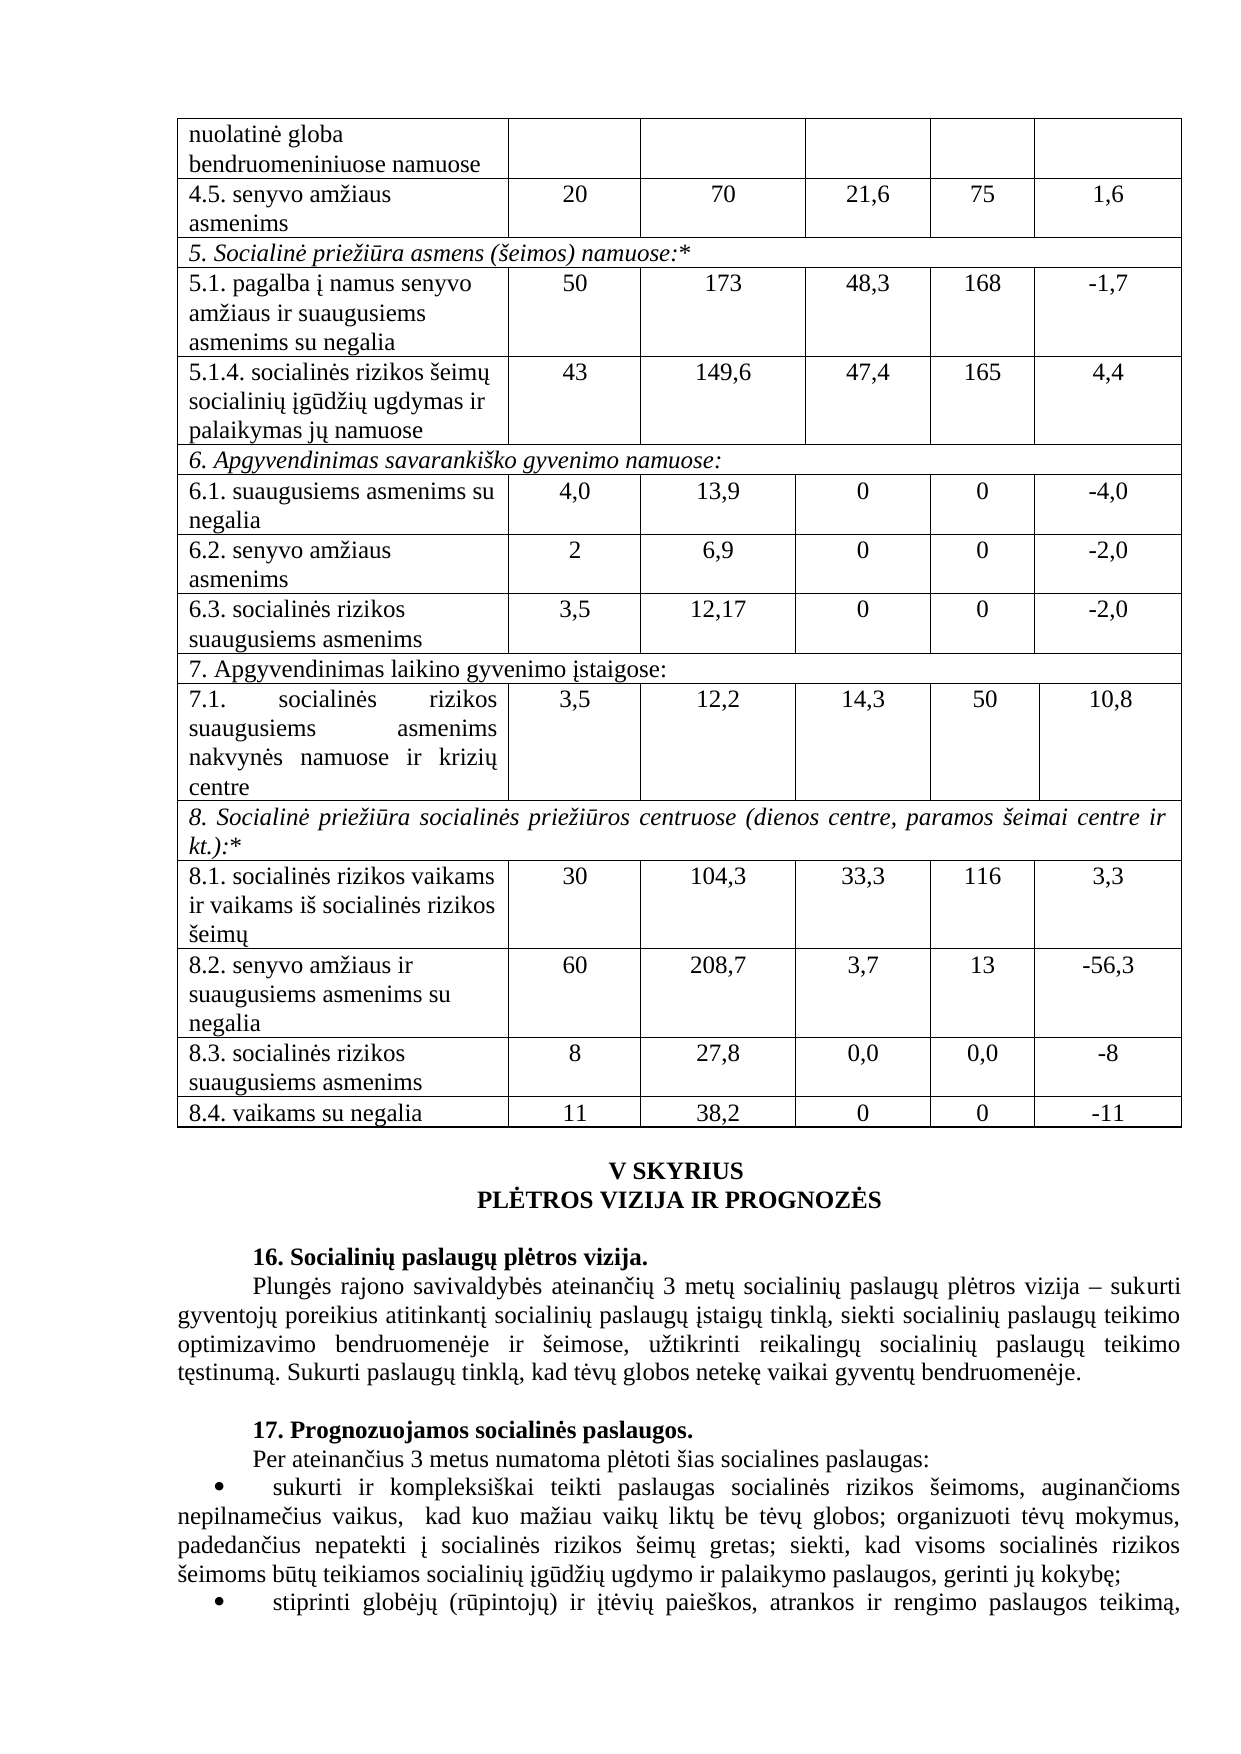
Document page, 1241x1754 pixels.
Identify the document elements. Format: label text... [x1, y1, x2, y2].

table_cell 75 [931, 179, 1034, 237]
table_cell 13 [931, 949, 1034, 1037]
table_cell 0,0 [931, 1038, 1034, 1096]
table_cell 0 [931, 475, 1034, 534]
table_cell 10,8 [1040, 684, 1181, 800]
table_cell 50 [931, 684, 1039, 800]
table_cell 6.2. senyvo amžiaus asmenims [178, 535, 508, 593]
text 16. Socialinių paslaugų plėtros vizija. [177, 1242, 1181, 1271]
table_cell 104,3 [641, 861, 795, 948]
table_cell 14,3 [796, 684, 930, 800]
table_cell 11 [509, 1097, 640, 1126]
table_cell 12,17 [641, 594, 795, 652]
table_cell 116 [931, 861, 1034, 948]
table_cell 6. Apgyvendinimas savarankiško gyvenimo namuose: [178, 445, 1181, 474]
table_cell -56,3 [1035, 949, 1181, 1037]
table_cell 3,5 [509, 684, 640, 800]
table_cell 7. Apgyvendinimas laikino gyvenimo įstaigose: [178, 654, 1181, 683]
table_cell 8.2. senyvo amžiaus ir suaugusiems asmenims su negalia [178, 949, 508, 1037]
table_cell [1035, 119, 1181, 177]
table_cell -11 [1035, 1097, 1181, 1126]
table_cell 13,9 [641, 475, 795, 534]
table_cell 0,0 [796, 1038, 930, 1096]
table_cell -8 [1035, 1038, 1181, 1096]
table_cell 70 [641, 179, 805, 237]
text Plungės rajono savivaldybės ateinančių 3 metų socialinių paslaugų plėtros vizija – sukurti gyventojų poreikius atitinkantį socialinių paslaugų įstaigų tinklą, siekti socialinių paslaugų teikimo optimizavimo bendruomenėje ir šeimose, užtikrinti reikalingų socialinių paslaugų teikimo tęstinumą. Sukurti paslaugų tinklą, kad tėvų globos netekę vaikai gyventų bendruomenėje. [177, 1271, 1181, 1386]
table_cell -1,7 [1035, 268, 1181, 356]
table_cell 8.1. socialinės rizikos vaikams ir vaikams iš socialinės rizikos šeimų [178, 861, 508, 948]
table_cell 2 [509, 535, 640, 593]
text 17. Prognozuojamos socialinės paslaugos. [177, 1415, 1181, 1444]
table_cell 5.1.4. socialinės rizikos šeimų socialinių įgūdžių ugdymas ir palaikymas jų namuose [178, 357, 508, 444]
table_cell 0 [796, 535, 930, 593]
text  stiprinti globėjų (rūpintojų) ir įtėvių paieškos, atrankos ir rengimo paslaugos teikimą, [177, 1587, 1181, 1616]
table_cell 1,6 [1035, 179, 1181, 237]
table_cell 12,2 [641, 684, 795, 800]
table_cell 168 [931, 268, 1034, 356]
text V SKYRIUS [177, 1156, 1181, 1185]
table_cell 0 [796, 475, 930, 534]
table_cell 3,7 [796, 949, 930, 1037]
table_cell 8.3. socialinės rizikos suaugusiems asmenims [178, 1038, 508, 1096]
table_cell 0 [931, 1097, 1034, 1126]
table_cell [509, 119, 640, 177]
table_cell 38,2 [641, 1097, 795, 1126]
table_cell 8 [509, 1038, 640, 1096]
table_cell 20 [509, 179, 640, 237]
table_cell 4,4 [1035, 357, 1181, 444]
table_cell 60 [509, 949, 640, 1037]
table_cell 43 [509, 357, 640, 444]
table_cell nuolatinė globa bendruomeniniuose namuose [178, 119, 508, 177]
table_cell -2,0 [1035, 594, 1181, 652]
table_cell [806, 119, 930, 177]
table_cell [931, 119, 1034, 177]
table_cell 4,0 [509, 475, 640, 534]
text  sukurti ir kompleksiškai teikti paslaugas socialinės rizikos šeimoms, auginančioms nepilnamečius vaikus, kad kuo mažiau vaikų liktų be tėvų globos; organizuoti tėvų mokymus, padedančius nepatekti į socialinės rizikos šeimų gretas; siekti, kad visoms socialinės rizikos šeimoms būtų teikiamos socialinių įgūdžių ugdymo ir palaikymo paslaugos, gerinti jų kokybę; [177, 1472, 1181, 1587]
table_cell 8. Socialinė priežiūra socialinės priežiūros centruose (dienos centre, paramos šeimai centre ir kt.):* [178, 801, 1181, 860]
table_cell 3,3 [1035, 861, 1181, 948]
table_cell 5. Socialinė priežiūra asmens (šeimos) namuose:* [178, 238, 1181, 267]
table_cell 173 [641, 268, 805, 356]
table_cell 0 [796, 594, 930, 652]
text Per ateinančius 3 metus numatoma plėtoti šias socialines paslaugas: [177, 1444, 1181, 1472]
table_cell 50 [509, 268, 640, 356]
table_cell 8.4. vaikams su negalia [178, 1097, 508, 1126]
table_cell 0 [931, 535, 1034, 593]
table_cell 6.1. suaugusiems asmenims su negalia [178, 475, 508, 534]
table_cell 47,4 [806, 357, 930, 444]
table_cell 6,9 [641, 535, 795, 593]
table_cell 30 [509, 861, 640, 948]
table_cell 33,3 [796, 861, 930, 948]
table_cell 5.1. pagalba į namus senyvo amžiaus ir suaugusiems asmenims su negalia [178, 268, 508, 356]
table_cell 165 [931, 357, 1034, 444]
table_cell 4.5. senyvo amžiaus asmenims [178, 179, 508, 237]
table_cell 21,6 [806, 179, 930, 237]
table_cell 149,6 [641, 357, 805, 444]
table_cell -4,0 [1035, 475, 1181, 534]
table_cell 27,8 [641, 1038, 795, 1096]
text PLĖTROS VIZIJA IR PROGNOZĖS [177, 1185, 1181, 1214]
table_cell 6.3. socialinės rizikos suaugusiems asmenims [178, 594, 508, 652]
table_cell 48,3 [806, 268, 930, 356]
table_cell -2,0 [1035, 535, 1181, 593]
table_cell 0 [796, 1097, 930, 1126]
table_cell 7.1. socialinės rizikos suaugusiems asmenims nakvynės namuose ir krizių centre [178, 684, 508, 800]
table_cell 208,7 [641, 949, 795, 1037]
table_cell 3,5 [509, 594, 640, 652]
table_cell 0 [931, 594, 1034, 652]
table_cell [641, 119, 805, 177]
